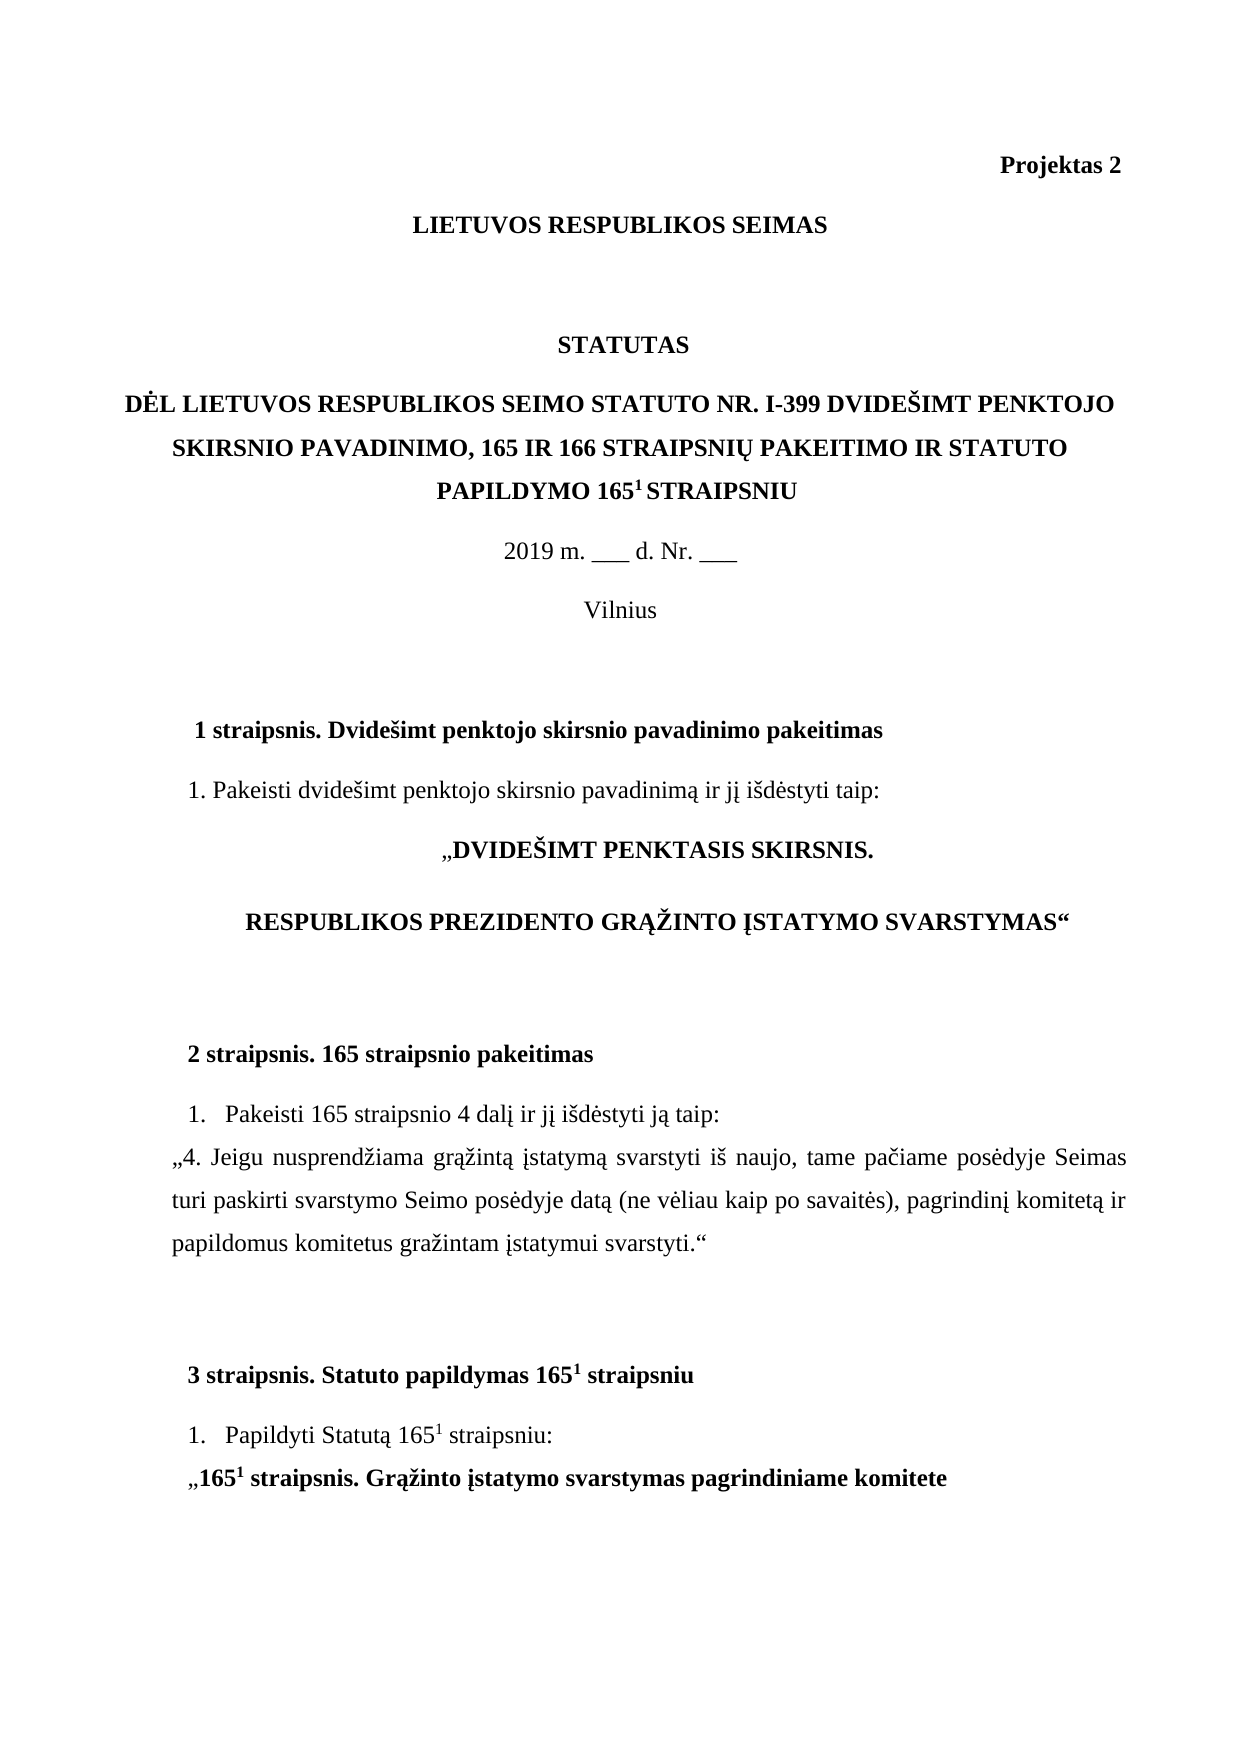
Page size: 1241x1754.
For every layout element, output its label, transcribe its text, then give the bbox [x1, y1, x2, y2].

text 1 straipsnis. Dvidešimt penktojo skirsnio pavadinimo pakeitimas [112, 715, 1128, 744]
text „DVIDEŠIMT PENKTASIS SKIRSNIS. [112, 835, 1128, 864]
text 2 straipsnis. 165 straipsnio pakeitimas [112, 1039, 1128, 1068]
text DĖL LIETUVOS RESPUBLIKOS SEIMO STATUTO NR. I-399 DVIDEŠIMT PENKTOJO SKIRSNIO pavadinimo, 165 ir 166 STRAIPSNIŲ PAKEITIMO ir statuto papildymo 1651 straipsniu [112, 389, 1128, 504]
text „1651 straipsnis. Grąžinto įstatymo svarstymas pagrindiniame komitete [112, 1463, 1128, 1492]
text 1. Papildyti Statutą 1651 straipsniu: [187, 1420, 1128, 1448]
text Vilnius [112, 596, 1128, 624]
text 1. Pakeisti dvidešimt penktojo skirsnio pavadinimą ir jį išdėstyti taip: [112, 775, 1128, 804]
text LIETUVOS RESPUBLIKOS SEIMAS [112, 210, 1128, 239]
text STATUTAS [112, 330, 1128, 358]
text 3 straipsnis. Statuto papildymas 1651 straipsniu [112, 1360, 1128, 1389]
text 1. Pakeisti 165 straipsnio 4 dalį ir jį išdėstyti ją taip: [187, 1099, 1128, 1127]
text „4. Jeigu nusprendžiama grąžintą įstatymą svarstyti iš naujo, tame pačiame posėdyje Seimas turi paskirti svarstymo Seimo posėdyje datą (ne vėliau kaip po savaitės), pagrindinį komitetą ir papildomus komitetus gražintam įstatymui svarstyti.“ [172, 1142, 1128, 1257]
text RESPUBLIKOS PREZIDENTO GRĄŽINTO ĮSTATYMO SVARSTYMAS“ [112, 907, 1128, 936]
text 2019 m. ___ d. Nr. ___ [112, 536, 1128, 564]
text Projektas 2 [112, 150, 1128, 179]
